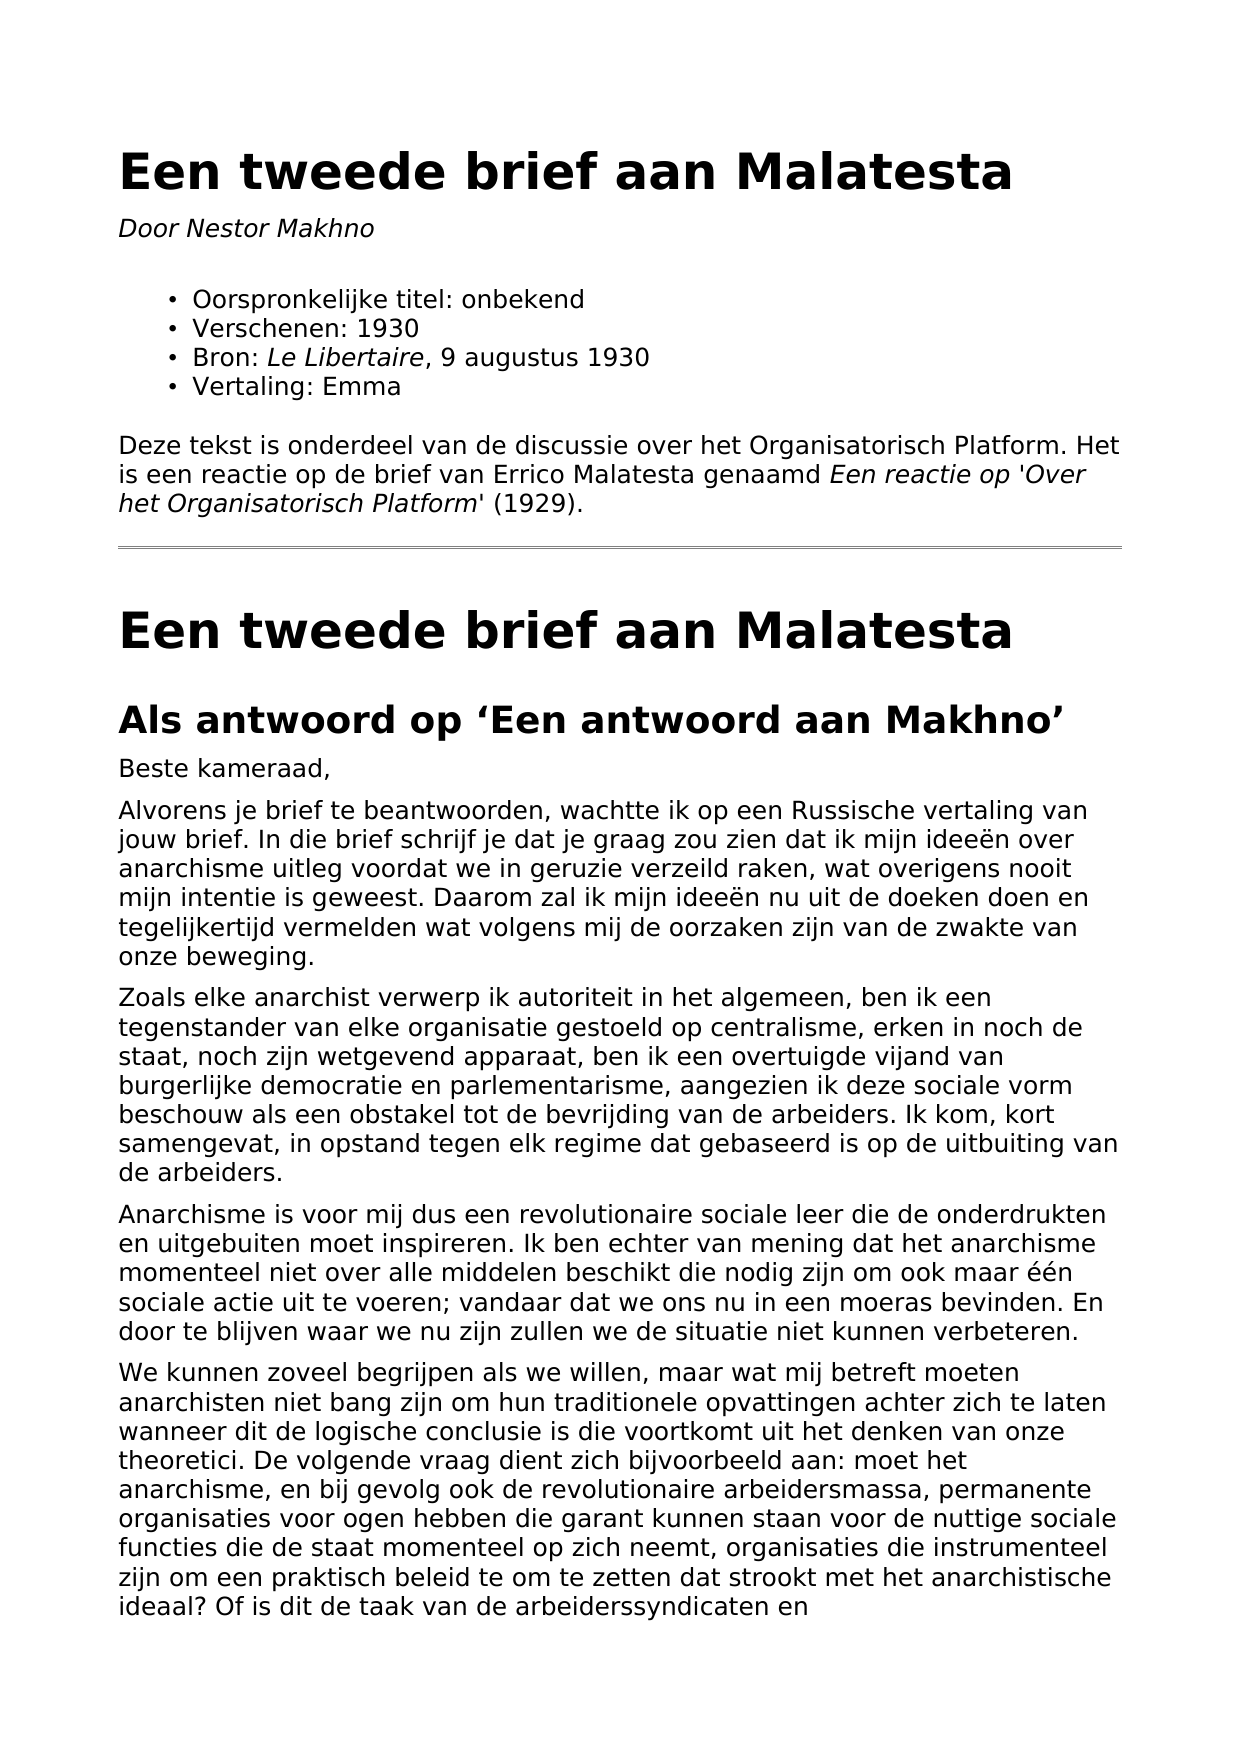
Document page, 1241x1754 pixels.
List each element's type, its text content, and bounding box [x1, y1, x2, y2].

list Verschenen: 1930 [177, 314, 1122, 343]
text Door Nestor Makhno [118, 214, 1122, 243]
subtitle Een tweede brief aan Malatesta [118, 602, 1122, 661]
text Alvorens je brief te beantwoorden, wachtte ik op een Russische vertaling van jouw brief. In die brief schrijf je dat je graag zou zien dat ik mijn ideeën over anarchisme uitleg voordat we in geruzie verzeild raken, wat overigens nooit mijn intentie is geweest. Daarom zal ik mijn ideeën nu uit de doeken doen en tegelijkertijd vermelden wat volgens mij de oorzaken zijn van de zwakte van onze beweging. [118, 796, 1122, 971]
text Beste kameraad, [118, 754, 1122, 783]
text Anarchisme is voor mij dus een revolutionaire sociale leer die de onderdrukten en uitgebuiten moet inspireren. Ik ben echter van mening dat het anarchisme momenteel niet over alle middelen beschikt die nodig zijn om ook maar één sociale actie uit te voeren; vandaar dat we ons nu in een moeras bevinden. En door te blijven waar we nu zijn zullen we de situatie niet kunnen verbeteren. [118, 1200, 1122, 1346]
list Oorspronkelijke titel: onbekend [177, 285, 1122, 314]
subtitle Een tweede brief aan Malatesta [118, 143, 1122, 201]
text Deze tekst is onderdeel van de discussie over het Organisatorisch Platform. Het is een reactie op de brief van Errico Malatesta genaamd Een reactie op 'Over het Organisatorisch Platform' (1929). [118, 431, 1122, 519]
subtitle Als antwoord op ‘Een antwoord aan Makhno’ [118, 698, 1122, 742]
text Zoals elke anarchist verwerp ik autoriteit in het algemeen, ben ik een tegenstander van elke organisatie gestoeld op centralisme, erken in noch de staat, noch zijn wetgevend apparaat, ben ik een overtuigde vijand van burgerlijke democratie en parlementarisme, aangezien ik deze sociale vorm beschouw als een obstakel tot de bevrijding van de arbeiders. Ik kom, kort samengevat, in opstand tegen elk regime dat gebaseerd is op de uitbuiting van de arbeiders. [118, 983, 1122, 1188]
text We kunnen zoveel begrijpen als we willen, maar wat mij betreft moeten anarchisten niet bang zijn om hun traditionele opvattingen achter zich te laten wanneer dit de logische conclusie is die voortkomt uit het denken van onze theoretici. De volgende vraag dient zich bijvoorbeeld aan: moet het anarchisme, en bij gevolg ook de revolutionaire arbeidersmassa, permanente organisaties voor ogen hebben die garant kunnen staan voor de nuttige sociale functies die de staat momenteel op zich neemt, organisaties die instrumenteel zijn om een praktisch beleid te om te zetten dat strookt met het anarchistische ideaal? Of is dit de taak van de arbeiderssyndicaten en [118, 1358, 1122, 1621]
list Vertaling: Emma [177, 372, 1122, 402]
list Bron: Le Libertaire, 9 augustus 1930 [177, 343, 1122, 372]
